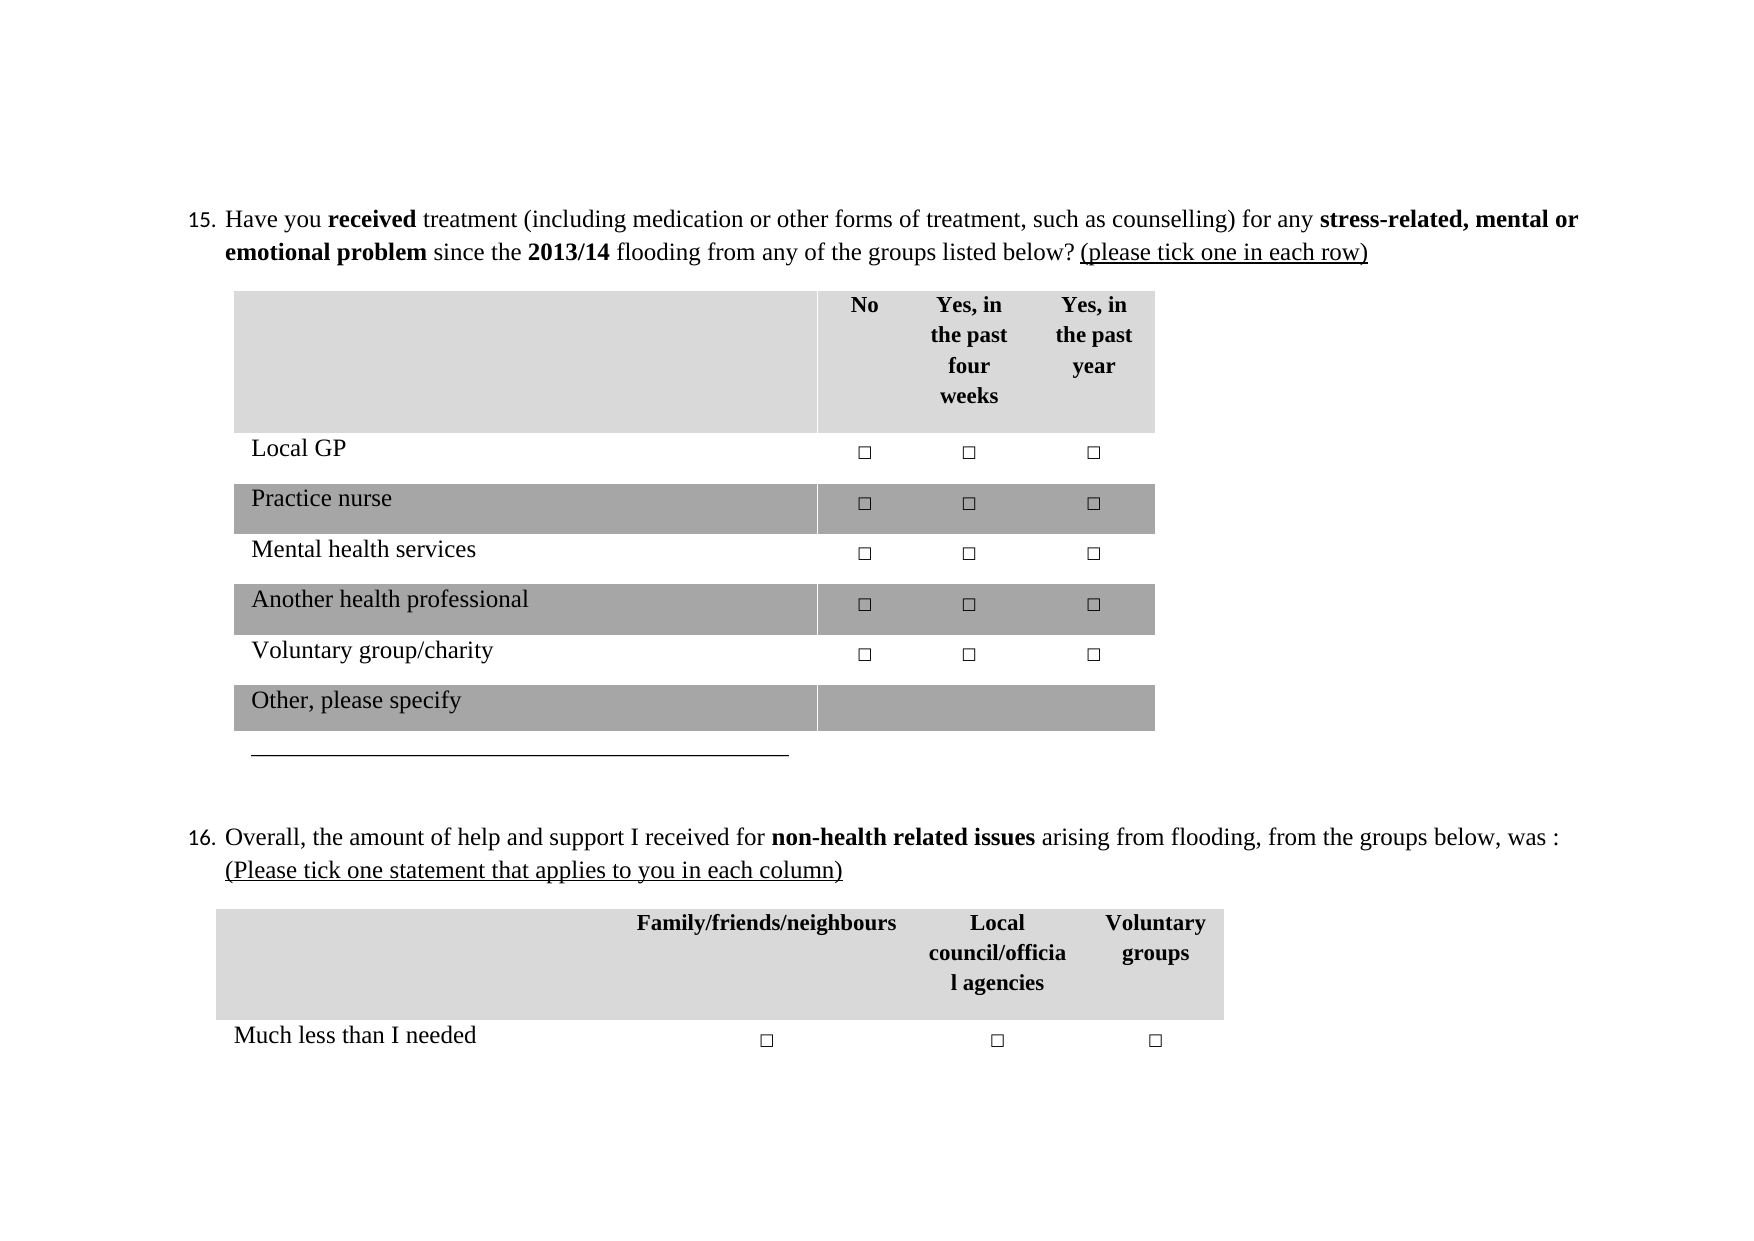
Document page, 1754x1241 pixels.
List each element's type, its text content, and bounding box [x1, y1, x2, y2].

table_header [216, 909, 619, 1020]
table_header [234, 291, 817, 433]
table_cell [1026, 685, 1155, 731]
table_cell ☐ [905, 584, 1026, 635]
table_cell ___________________________________________ [234, 731, 817, 776]
table_cell Another health professional [234, 584, 817, 635]
table_cell ☐ [619, 1020, 908, 1071]
table_cell ☐ [1026, 433, 1155, 483]
table_cell ☐ [818, 484, 905, 534]
table_cell [818, 731, 905, 776]
table_cell [1026, 776, 1155, 822]
table_cell ☐ [908, 1020, 1081, 1071]
table_cell Much less than I needed [216, 1020, 619, 1071]
table_cell [905, 685, 1026, 731]
table_header Family/friends/neighbours [619, 909, 908, 1020]
table_cell ☐ [1081, 1020, 1224, 1071]
table_cell ☐ [905, 635, 1026, 685]
list Have you received treatment (including medication or other forms of treatment, such as counselling) for any stress-related, mental or emotional problem since the 2013/14 flooding from any of the groups listed below? (please tick one in each row) [187, 204, 1604, 266]
table_header Yes, in the past year [1026, 291, 1155, 433]
table_cell ☐ [818, 584, 905, 635]
table_cell Local GP [234, 433, 817, 483]
list Overall, the amount of help and support I received for non-health related issues arising from flooding, from the groups below, was : (Please tick one statement that applies to you in each column) [187, 822, 1604, 884]
table_cell ☐ [1026, 534, 1155, 584]
table_cell Voluntary group/charity [234, 635, 817, 685]
table_cell [818, 685, 905, 731]
table_header No [818, 291, 905, 433]
table_cell ☐ [1026, 484, 1155, 534]
table_cell [905, 731, 1026, 776]
table_cell [1026, 731, 1155, 776]
table_header Local council/official agencies [908, 909, 1081, 1020]
table_cell ☐ [1026, 635, 1155, 685]
table_cell ☐ [905, 534, 1026, 584]
table_cell Practice nurse [234, 484, 817, 534]
table_cell [818, 776, 905, 822]
table_header Yes, in the past four weeks [905, 291, 1026, 433]
table_cell ☐ [818, 534, 905, 584]
table_cell Mental health services [234, 534, 817, 584]
table_cell [905, 776, 1026, 822]
table_header Voluntary groups [1081, 909, 1224, 1020]
table_cell ☐ [818, 635, 905, 685]
table_cell ☐ [1026, 584, 1155, 635]
table_cell ☐ [818, 433, 905, 483]
table_cell [234, 776, 817, 822]
table_cell ☐ [905, 484, 1026, 534]
table_cell ☐ [905, 433, 1026, 483]
table_cell Other, please specify [234, 685, 817, 731]
